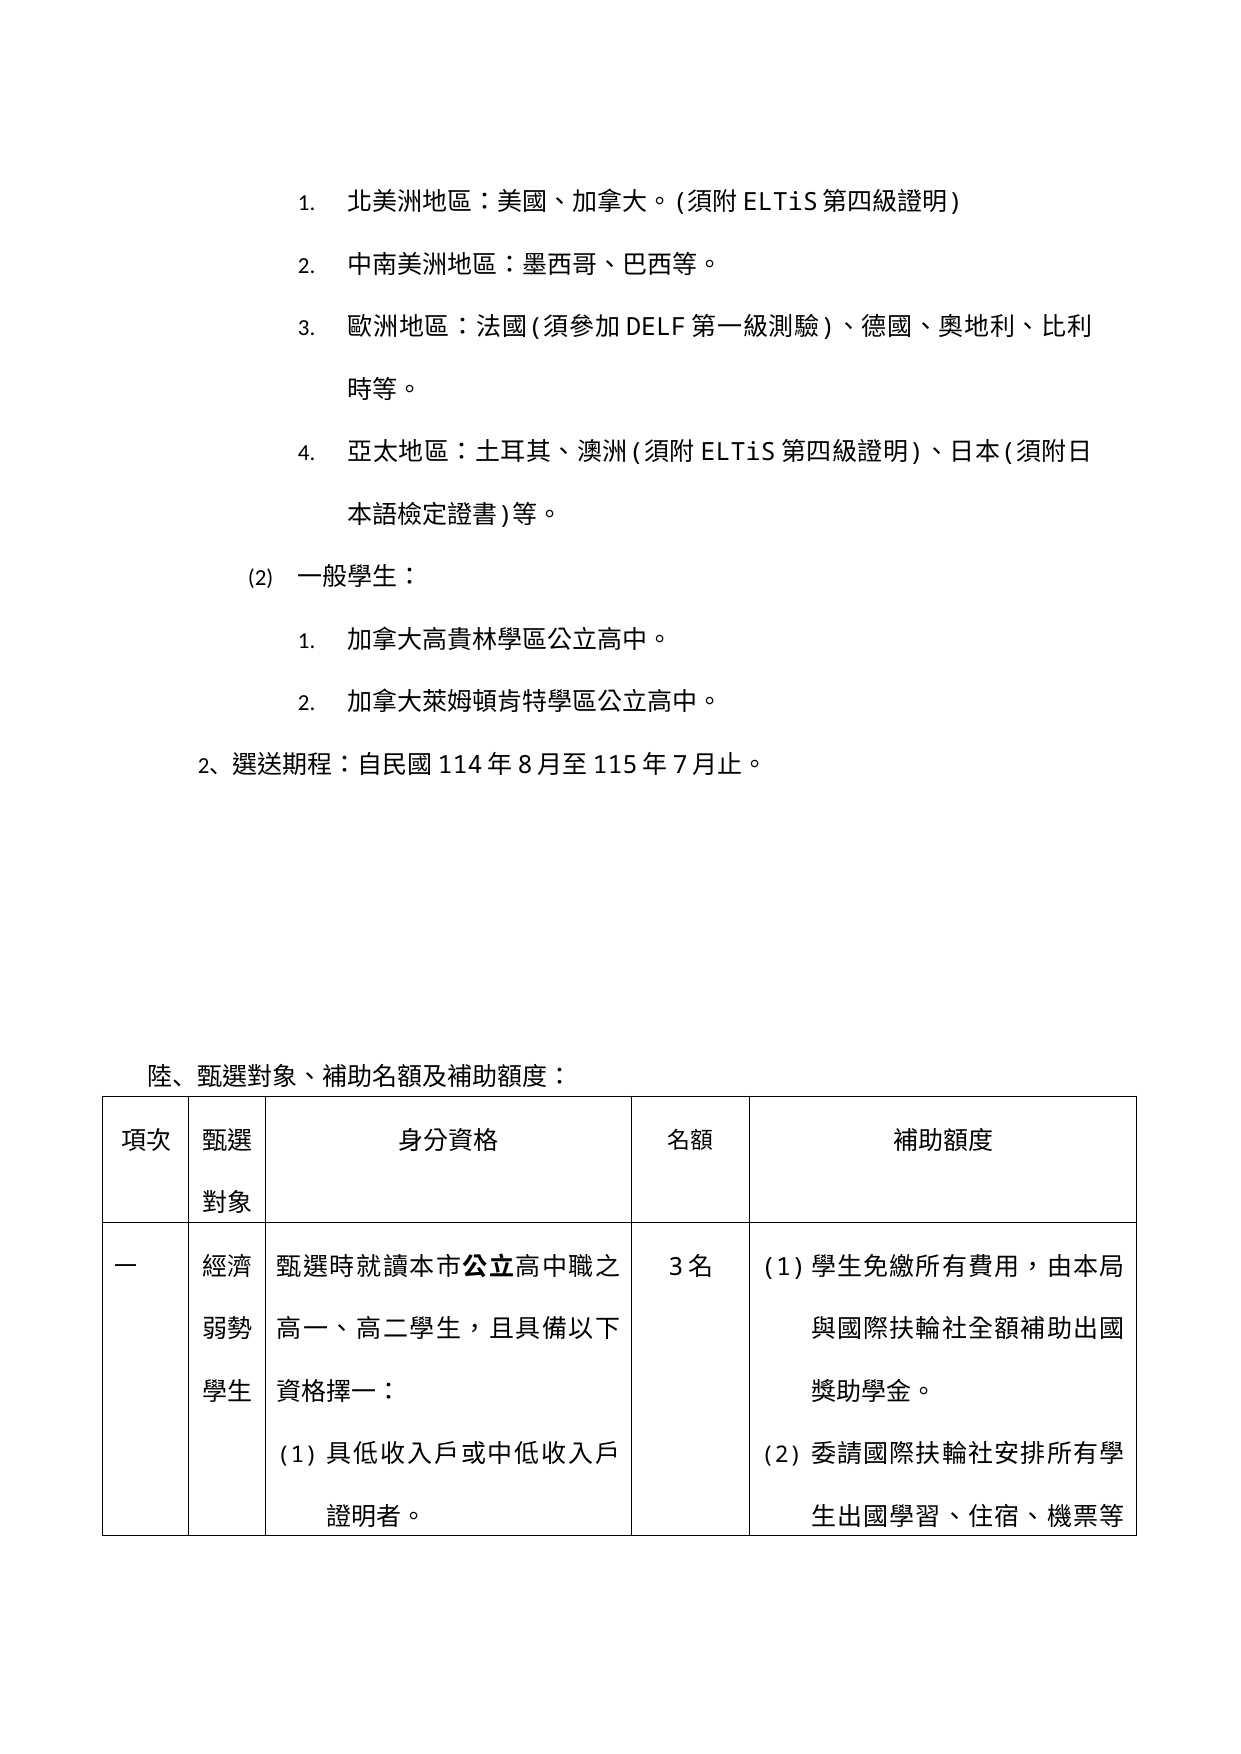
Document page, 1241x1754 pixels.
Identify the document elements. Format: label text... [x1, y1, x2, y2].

list 加拿大萊姆頓肯特學區公立高中。 [298, 658, 1092, 721]
list 歐洲地區：法國(須參加DELF第一級測驗)、德國、奧地利、比利時等。 [298, 283, 1092, 408]
table_cell 3名 [632, 1223, 749, 1535]
list 加拿大高貴林學區公立高中。 [298, 596, 1092, 658]
list 一般學生： [248, 533, 1092, 596]
list 甄選對象、補助名額及補助額度： [148, 1033, 1092, 1096]
table_cell 學生免繳所有費用，由本局與國際扶輪社全額補助出國獎助學金。 委請國際扶輪社安排所有學生出國學習、住宿、機票等事宜。 [750, 1223, 1136, 1535]
table_header 身分資格 [266, 1097, 631, 1222]
table_header 名額 [632, 1097, 749, 1222]
table_header 補助額度 [750, 1097, 1136, 1222]
list 北美洲地區：美國、加拿大。(須附ELTiS第四級證明) [298, 158, 1092, 221]
list 亞太地區：土耳其、澳洲(須附ELTiS第四級證明)、日本(須附日本語檢定證書)等。 [298, 408, 1092, 533]
table_header 甄選對象 [189, 1097, 265, 1222]
list 選送期程：自民國114年8月至115年7月止。 [198, 721, 1092, 783]
table_header 項次 [103, 1097, 188, 1222]
table_cell 甄選時就讀本市公立高中職之高一、高二學生，且具備以下資格擇一： 具低收入戶或中低收入戶證明者。 家戶收入最近一年綜合所得淨額之課稅稅率未達5%者(家戶所得新臺幣59萬元(含)以下)，由學校推薦清寒優秀學生，並附上推薦證明。 [266, 1223, 631, 1535]
list 中南美洲地區：墨西哥、巴西等。 [298, 221, 1092, 283]
table_cell 一 [103, 1223, 188, 1535]
table_cell 經濟弱勢學生 [189, 1223, 265, 1535]
